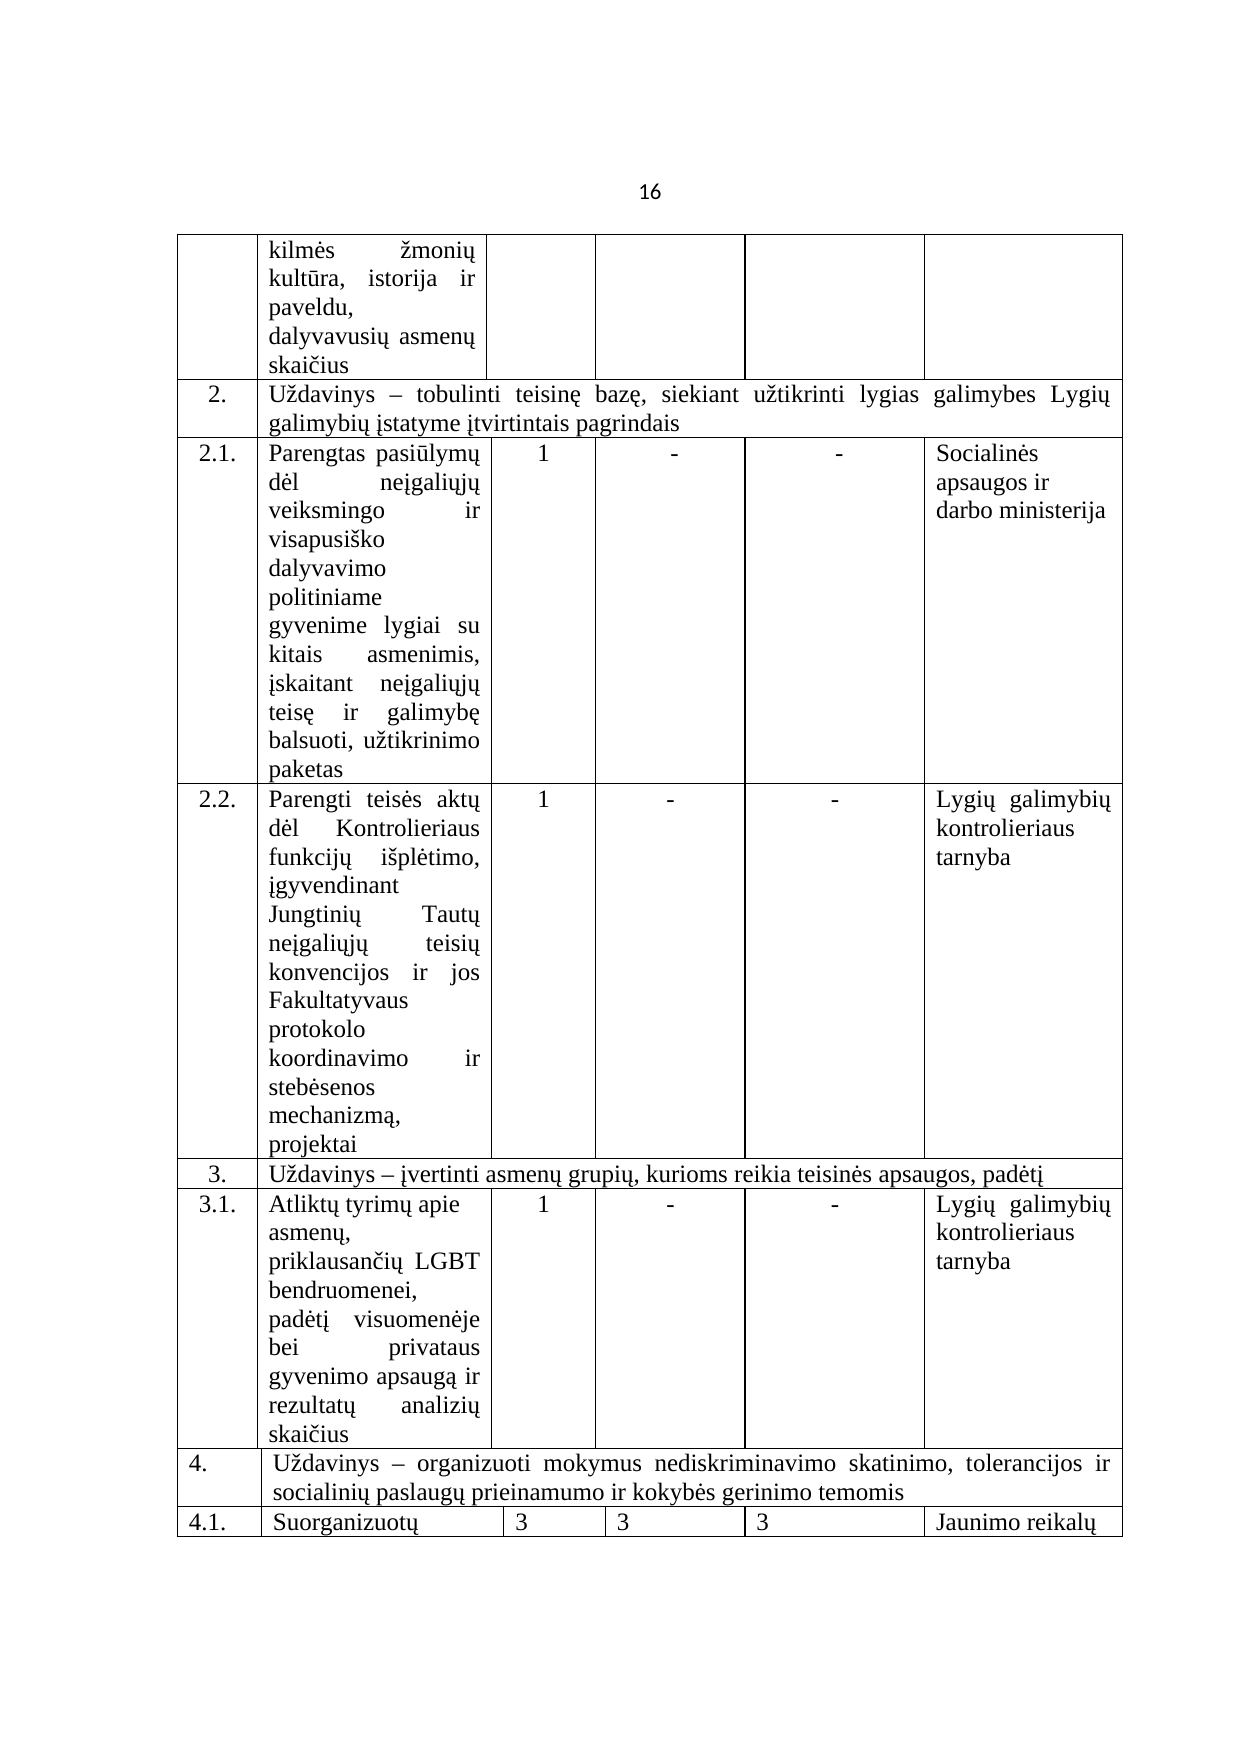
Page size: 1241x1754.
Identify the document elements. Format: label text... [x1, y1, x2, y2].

table_cell [746, 235, 924, 378]
table_cell [178, 235, 257, 378]
table_cell 1 [492, 438, 595, 783]
table_cell Parengti teisės aktų dėl Kontrolieriaus funkcijų išplėtimo, įgyvendinant Jungtinių Tautų neįgaliųjų teisių konvencijos ir jos Fakultatyvaus protokolo koordinavimo ir stebėsenos mechanizmą, projektai [258, 784, 491, 1158]
table_cell Lygių galimybių kontrolieriaus tarnyba [925, 1189, 1122, 1447]
table_cell [487, 235, 595, 378]
table_cell 4. [178, 1449, 261, 1506]
table_cell 3 [606, 1507, 744, 1536]
table_cell Uždavinys – įvertinti asmenų grupių, kurioms reikia teisinės apsaugos, padėtį [258, 1159, 1122, 1188]
table_cell kilmės žmonių kultūra, istorija ir paveldu, dalyvavusių asmenų skaičius [258, 235, 486, 378]
table_cell - [746, 438, 924, 783]
table_cell 2. [178, 380, 257, 437]
table_cell - [746, 1189, 924, 1447]
table_cell [596, 235, 744, 378]
table_cell 3 [504, 1507, 605, 1536]
table_cell - [596, 1189, 744, 1447]
table_cell [925, 235, 1122, 378]
table_cell Lygių galimybių kontrolieriaus tarnyba [925, 784, 1122, 1158]
table_cell 2.2. [178, 784, 257, 1158]
table_cell Atliktų tyrimų apie asmenų, priklausančių LGBT bendruomenei, padėtį visuomenėje bei privataus gyvenimo apsaugą ir rezultatų analizių skaičius [258, 1189, 491, 1447]
table_cell - [596, 784, 744, 1158]
table_cell 3 [746, 1507, 924, 1536]
table_cell 1 [492, 784, 595, 1158]
table_cell Socialinės apsaugos ir darbo ministerija [925, 438, 1122, 783]
table_cell Jaunimo reikalų [925, 1507, 1122, 1536]
table_cell 1 [492, 1189, 595, 1447]
table_cell 3. [178, 1159, 257, 1188]
table_cell 2.1. [178, 438, 257, 783]
table_cell 3.1. [178, 1189, 257, 1447]
table_cell 4.1. [178, 1507, 261, 1536]
table_cell Uždavinys – tobulinti teisinę bazę, siekiant užtikrinti lygias galimybes Lygių galimybių įstatyme įtvirtintais pagrindais [258, 380, 1122, 437]
table_cell - [596, 438, 744, 783]
table_cell Uždavinys – organizuoti mokymus nediskriminavimo skatinimo, tolerancijos ir socialinių paslaugų prieinamumo ir kokybės gerinimo temomis [262, 1449, 1122, 1506]
table_cell Parengtas pasiūlymų dėl neįgaliųjų veiksmingo ir visapusiško dalyvavimo politiniame gyvenime lygiai su kitais asmenimis, įskaitant neįgaliųjų teisę ir galimybę balsuoti, užtikrinimo paketas [258, 438, 491, 783]
table_cell Suorganizuotų [262, 1507, 503, 1536]
table_cell - [746, 784, 924, 1158]
